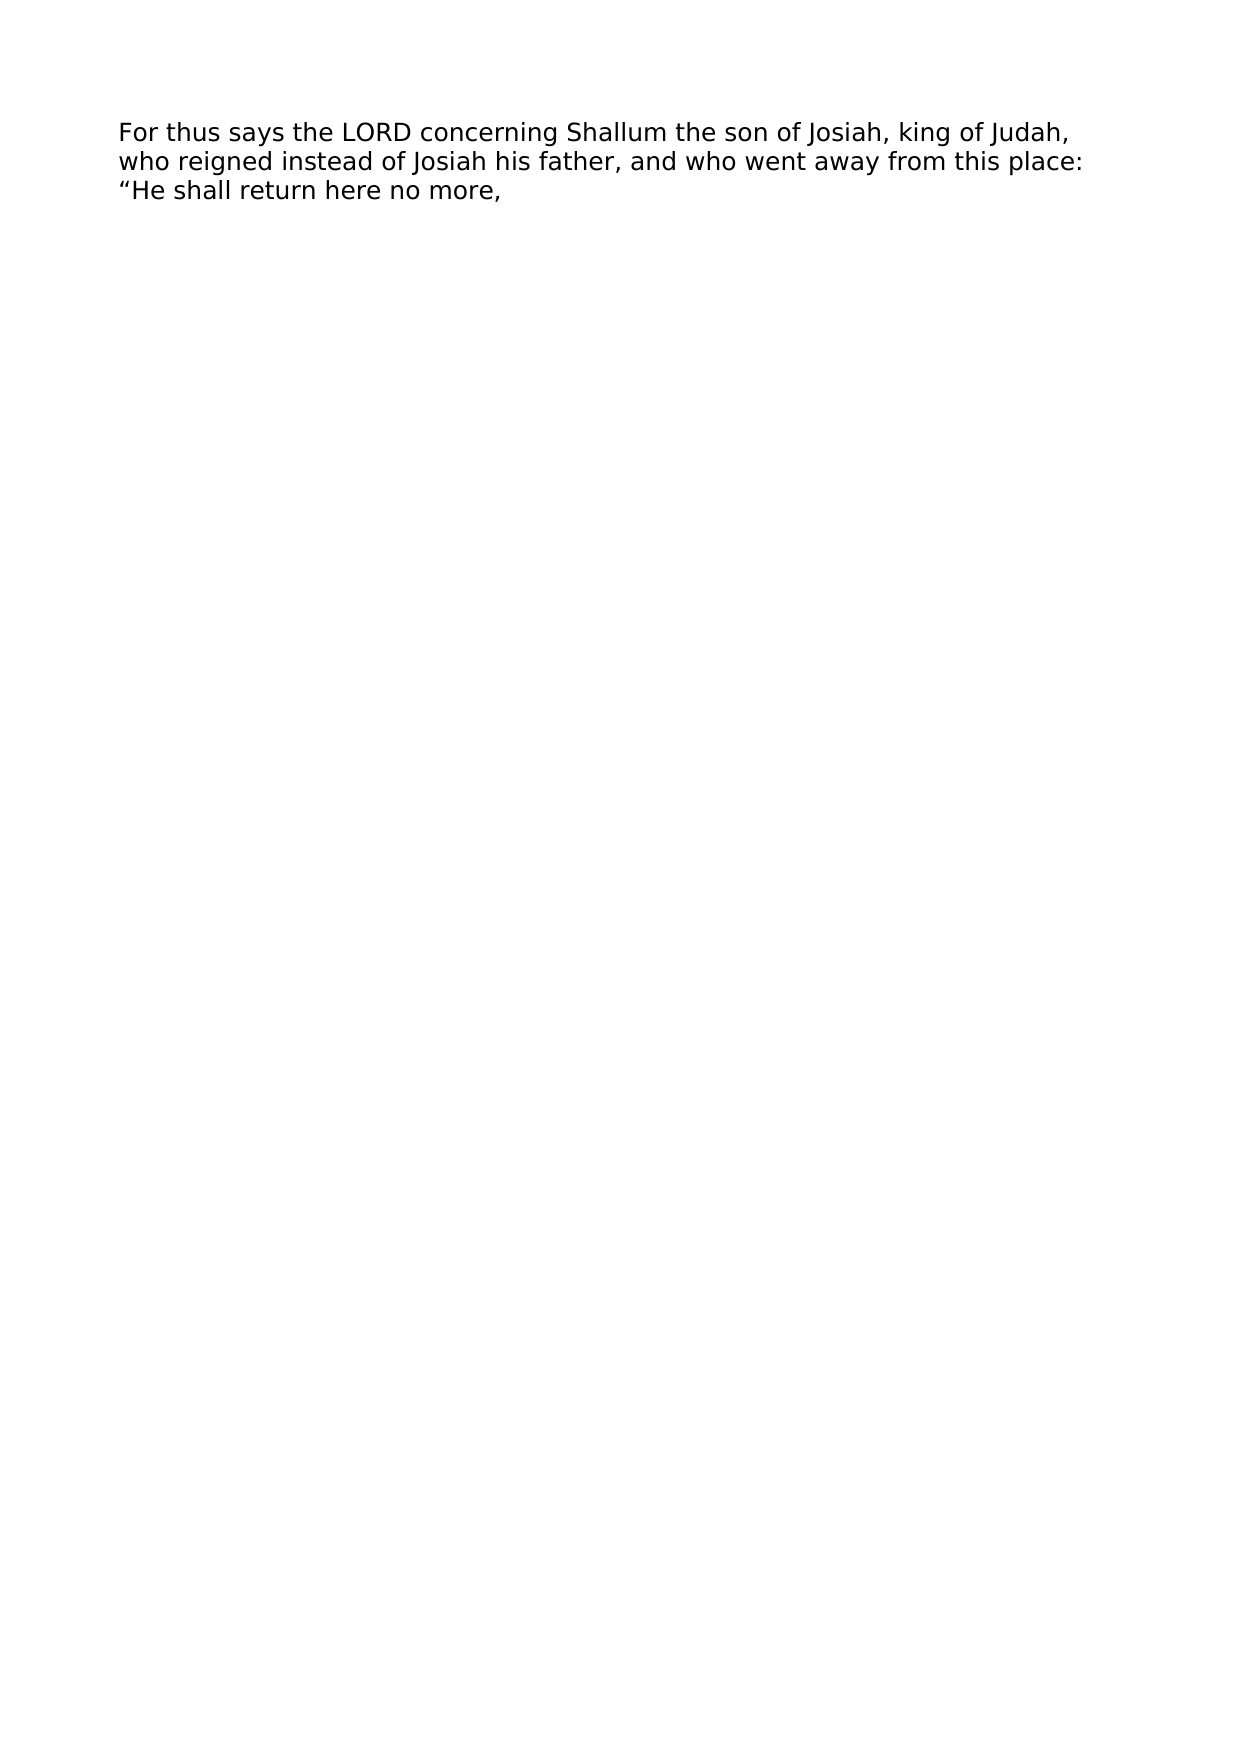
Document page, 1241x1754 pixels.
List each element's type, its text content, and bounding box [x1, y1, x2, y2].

text For thus says the LORD concerning Shallum the son of Josiah, king of Judah, who reigned instead of Josiah his father, and who went away from this place: “He shall return here no more, [118, 118, 1122, 206]
